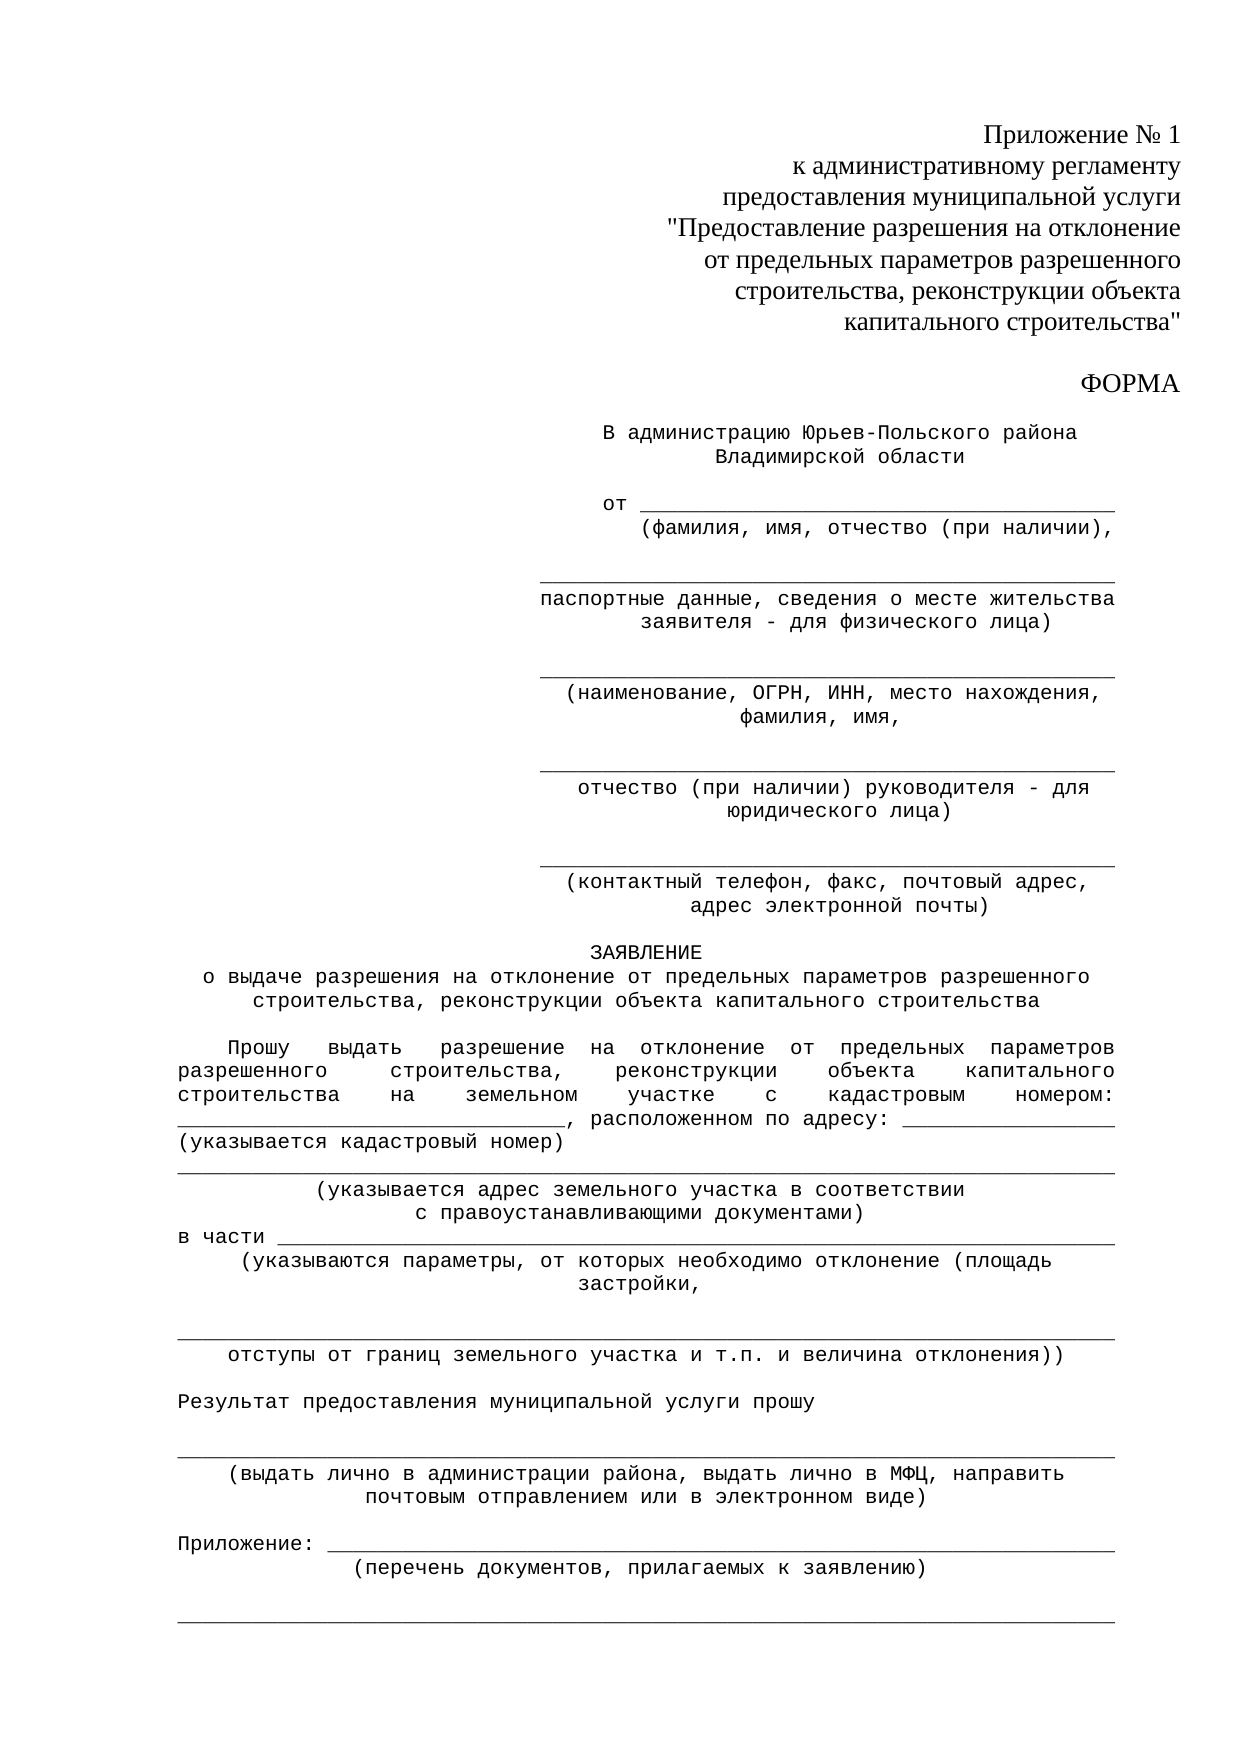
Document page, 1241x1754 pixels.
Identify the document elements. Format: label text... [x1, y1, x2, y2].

text застройки, [177, 1273, 1181, 1297]
text предоставления муниципальной услуги [177, 180, 1181, 212]
text ______________________________________________ [177, 753, 1181, 777]
text _______________________________, расположенном по адресу: _________________ [177, 1108, 1181, 1131]
text (указываются параметры, от которых необходимо отклонение (площадь [177, 1250, 1181, 1273]
text строительства, реконструкции объекта [177, 274, 1181, 305]
text (указывается кадастровый номер) [177, 1131, 1181, 1155]
text ______________________________________________ [177, 848, 1181, 871]
text ФОРМА [177, 367, 1181, 398]
text ______________________________________________ [177, 658, 1181, 682]
text (выдать лично в администрации района, выдать лично в МФЦ, направить [177, 1462, 1181, 1486]
text ______________________________________________ [177, 564, 1181, 588]
text отступы от границ земельного участка и т.п. и величина отклонения)) [177, 1344, 1181, 1368]
text заявителя - для физического лица) [177, 611, 1181, 635]
text с правоустанавливающими документами) [177, 1202, 1181, 1226]
text строительства, реконструкции объекта капитального строительства [177, 989, 1181, 1013]
text фамилия, имя, [177, 706, 1181, 729]
text В администрацию Юрьев-Польского района [177, 422, 1181, 446]
text о выдаче разрешения на отклонение от предельных параметров разрешенного [177, 966, 1181, 989]
text от ______________________________________ [177, 493, 1181, 517]
text Приложение: _______________________________________________________________ [177, 1533, 1181, 1557]
text отчество (при наличии) руководителя - для [177, 777, 1181, 800]
text к административному регламенту [177, 149, 1181, 180]
text (перечень документов, прилагаемых к заявлению) [177, 1557, 1181, 1581]
text ___________________________________________________________________________ [177, 1604, 1181, 1628]
text "Предоставление разрешения на отклонение [177, 212, 1181, 243]
text ___________________________________________________________________________ [177, 1321, 1181, 1344]
text ЗАЯВЛЕНИЕ [177, 942, 1181, 966]
text (фамилия, имя, отчество (при наличии), [177, 517, 1181, 540]
text Результат предоставления муниципальной услуги прошу [177, 1392, 1181, 1415]
text адрес электронной почты) [177, 895, 1181, 919]
text Прошу выдать разрешение на отклонение от предельных параметров [177, 1037, 1181, 1061]
text юридического лица) [177, 800, 1181, 824]
text разрешенного строительства, реконструкции объекта капитального [177, 1061, 1181, 1084]
text (контактный телефон, факс, почтовый адрес, [177, 871, 1181, 895]
text ___________________________________________________________________________ [177, 1155, 1181, 1179]
text почтовым отправлением или в электронном виде) [177, 1486, 1181, 1510]
text ___________________________________________________________________________ [177, 1439, 1181, 1462]
text (наименование, ОГРН, ИНН, место нахождения, [177, 682, 1181, 706]
text в части ___________________________________________________________________ [177, 1226, 1181, 1250]
text Владимирской области [177, 446, 1181, 469]
text капитального строительства" [177, 305, 1181, 336]
text от предельных параметров разрешенного [177, 243, 1181, 274]
text (указывается адрес земельного участка в соответствии [177, 1179, 1181, 1202]
subtitle Приложение № 1 [177, 118, 1181, 149]
text паспортные данные, сведения о месте жительства [177, 588, 1181, 611]
text строительства на земельном участке с кадастровым номером: [177, 1084, 1181, 1108]
